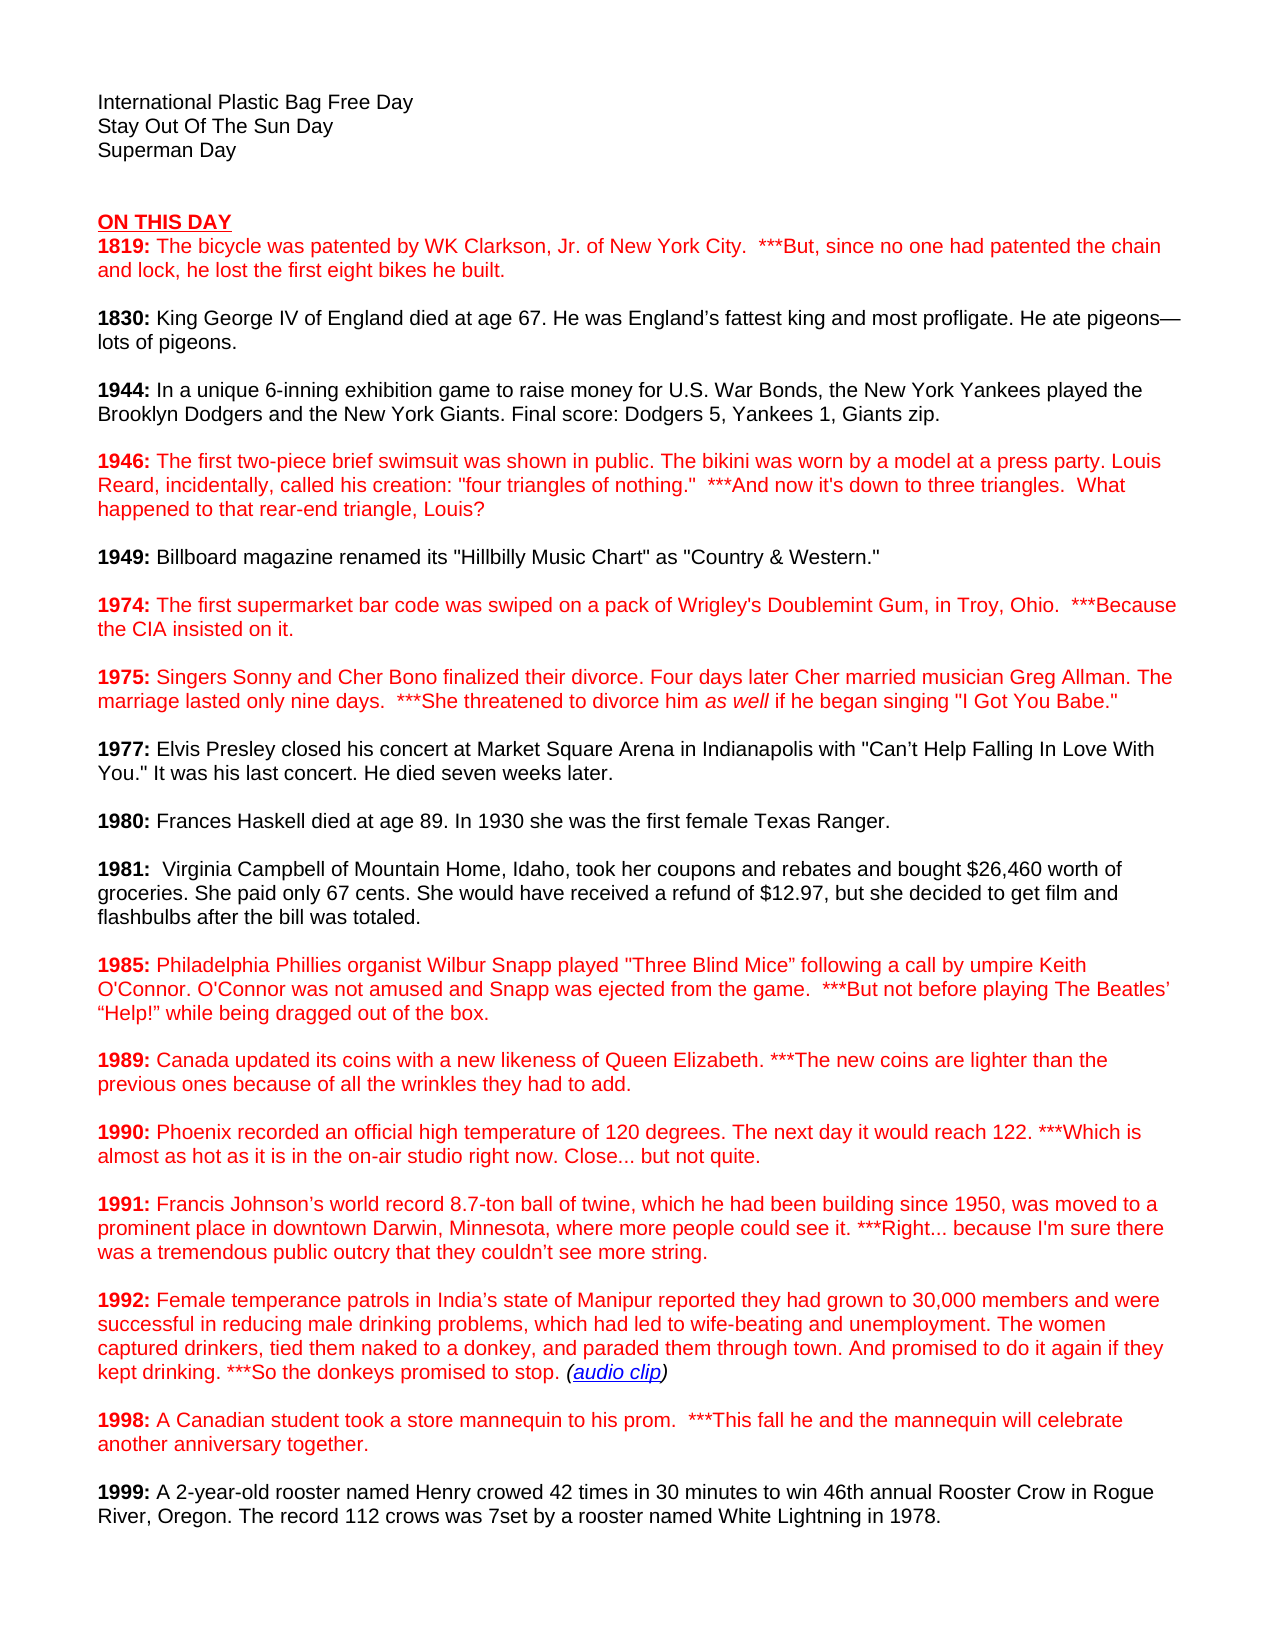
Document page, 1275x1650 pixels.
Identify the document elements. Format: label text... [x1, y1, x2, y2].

text 1977: Elvis Presley closed his concert at Market Square Arena in Indianapolis with "Can’t Help Falling In Love With You." It was his last concert. He died seven weeks later. [97, 737, 1185, 785]
text 1980: Frances Haskell died at age 89. In 1930 she was the first female Texas Ranger. [97, 809, 1185, 833]
text 1998: A Canadian student took a store mannequin to his prom. ***This fall he and the mannequin will celebrate another anniversary together. [97, 1408, 1185, 1456]
text International Plastic Bag Free Day Stay Out Of The Sun Day Superman Day [97, 90, 1185, 162]
text ON THIS DAY [97, 210, 1185, 234]
text 1992: Female temperance patrols in India’s state of Manipur reported they had grown to 30,000 members and were successful in reducing male drinking problems, which had led to wife-beating and unemployment. The women captured drinkers, tied them naked to a donkey, and paraded them through town. And promised to do it again if they kept drinking. ***So the donkeys promised to stop. (audio clip) [97, 1288, 1185, 1384]
text 1989: Canada updated its coins with a new likeness of Queen Elizabeth. ***The new coins are lighter than the previous ones because of all the wrinkles they had to add. [97, 1048, 1185, 1096]
text 1991: Francis Johnson’s world record 8.7-ton ball of twine, which he had been building since 1950, was moved to a prominent place in downtown Darwin, Minnesota, where more people could see it. ***Right... because I'm sure there was a tremendous public outcry that they couldn’t see more string. [97, 1192, 1185, 1264]
text 1830: King George IV of England died at age 67. He was England’s fattest king and most profligate. He ate pigeons—lots of pigeons. [97, 306, 1185, 353]
text 1819: The bicycle was patented by WK Clarkson, Jr. of New York City. ***But, since no one had patented the chain and lock, he lost the first eight bikes he built. [97, 234, 1185, 282]
text 1990: Phoenix recorded an official high temperature of 120 degrees. The next day it would reach 122. ***Which is almost as hot as it is in the on-air studio right now. Close... but not quite. [97, 1120, 1185, 1168]
text 1946: The first two-piece brief swimsuit was shown in public. The bikini was worn by a model at a press party. Louis Reard, incidentally, called his creation: "four triangles of nothing." ***And now it's down to three triangles. What happened to that rear-end triangle, Louis? [97, 449, 1185, 521]
text 1944: In a unique 6-inning exhibition game to raise money for U.S. War Bonds, the New York Yankees played the Brooklyn Dodgers and the New York Giants. Final score: Dodgers 5, Yankees 1, Giants zip. [97, 377, 1185, 425]
text 1975: Singers Sonny and Cher Bono finalized their divorce. Four days later Cher married musician Greg Allman. The marriage lasted only nine days. ***She threatened to divorce him as well if he began singing "I Got You Babe." [97, 665, 1185, 713]
text 1974: The first supermarket bar code was swiped on a pack of Wrigley's Doublemint Gum, in Troy, Ohio. ***Because the CIA insisted on it. [97, 593, 1185, 641]
text 1985: Philadelphia Phillies organist Wilbur Snapp played "Three Blind Mice” following a call by umpire Keith O'Connor. O'Connor was not amused and Snapp was ejected from the game. ***But not before playing The Beatles’ “Help!” while being dragged out of the box. [97, 952, 1185, 1024]
text 1999: A 2-year-old rooster named Henry crowed 42 times in 30 minutes to win 46th annual Rooster Crow in Rogue River, Oregon. The record 112 crows was 7set by a rooster named White Lightning in 1978. [97, 1479, 1185, 1527]
text 1949: Billboard magazine renamed its "Hillbilly Music Chart" as "Country & Western." [97, 545, 1185, 569]
text 1981: Virginia Campbell of Mountain Home, Idaho, took her coupons and rebates and bought $26,460 worth of groceries. She paid only 67 cents. She would have received a refund of $12.97, but she decided to get film and flashbulbs after the bill was totaled. [97, 857, 1185, 928]
